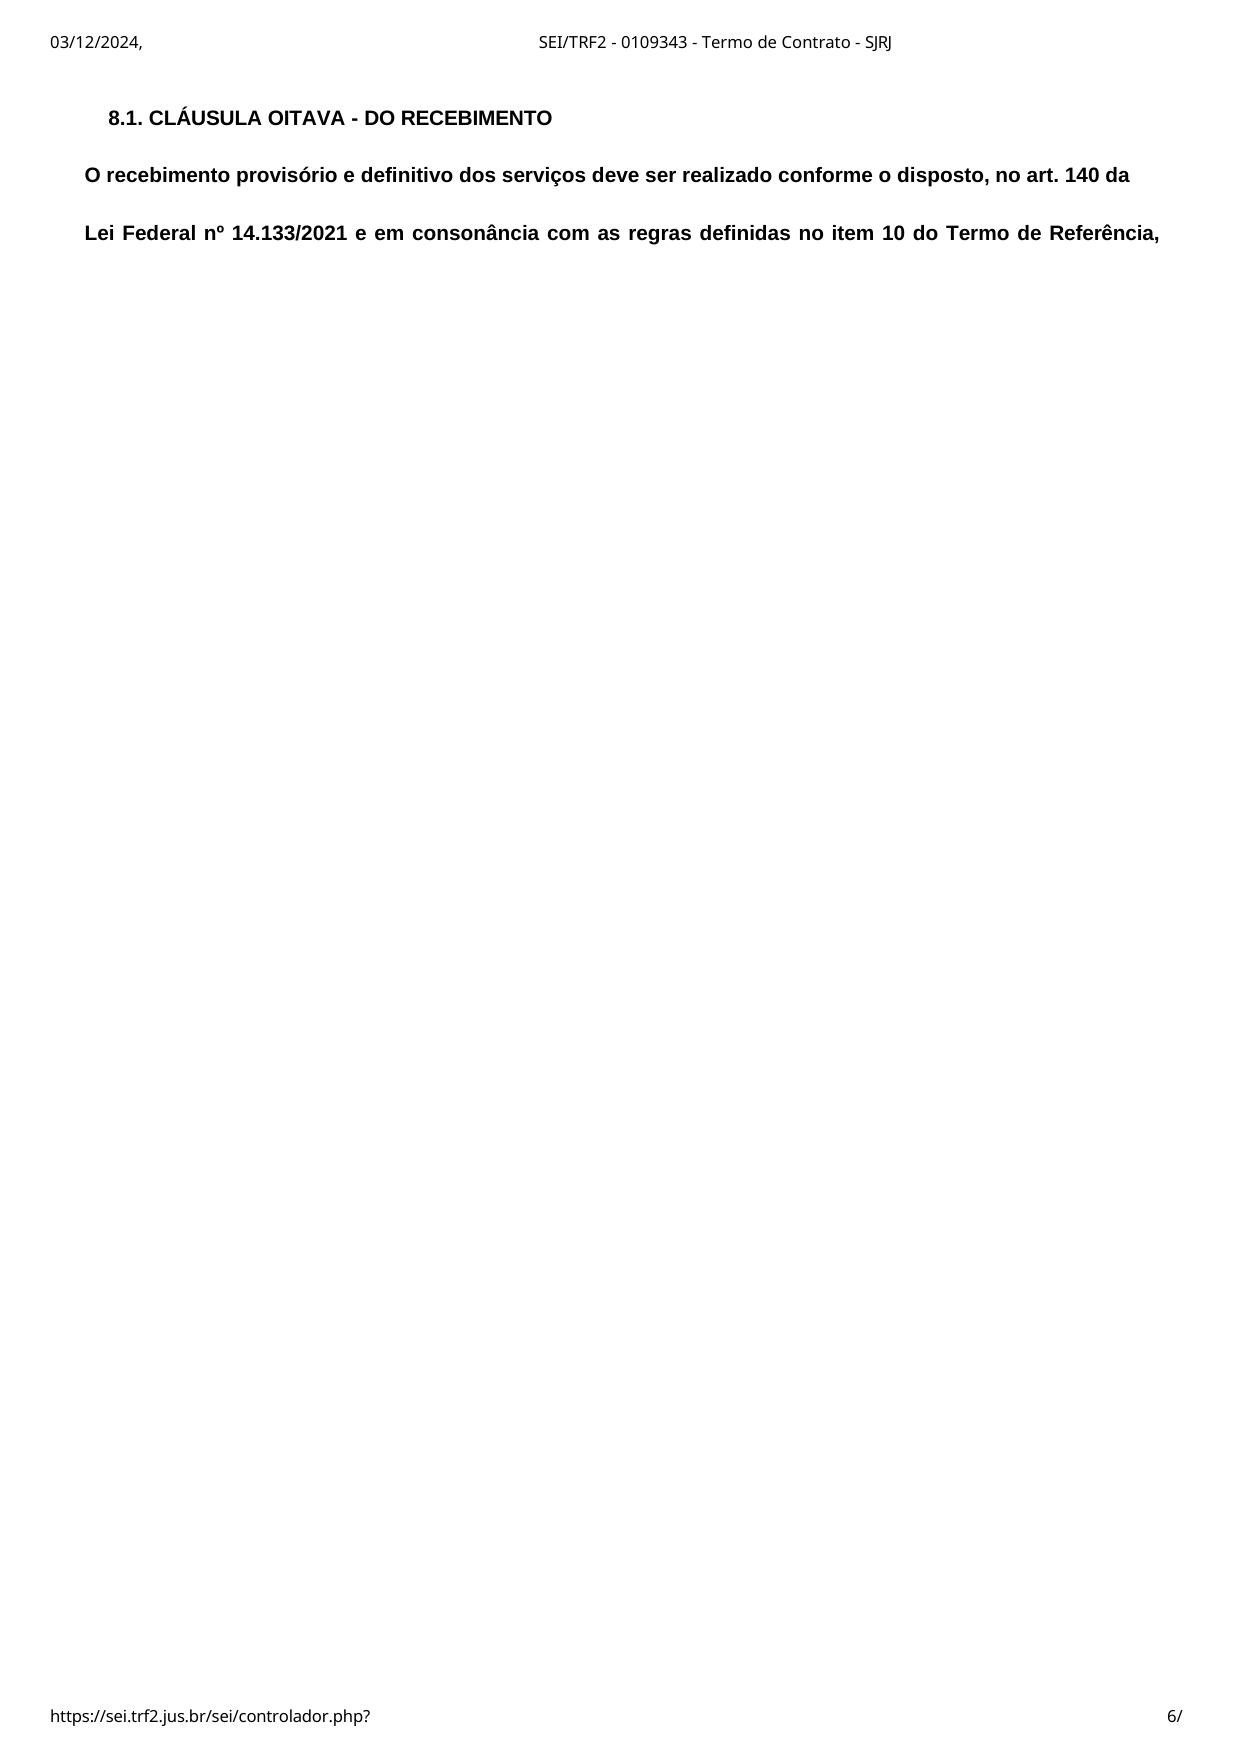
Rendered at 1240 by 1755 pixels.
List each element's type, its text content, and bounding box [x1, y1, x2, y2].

text O recebimento provisório e definitivo dos serviços deve ser realizado conforme o disposto, no art. 140 da Lei Federal nº 14.133/2021 e em consonância com as regras definidas no item 10 do Termo de Referência, [84, 163, 1163, 245]
list CLÁUSULA OITAVA - DO RECEBIMENTO [108, 106, 1181, 129]
